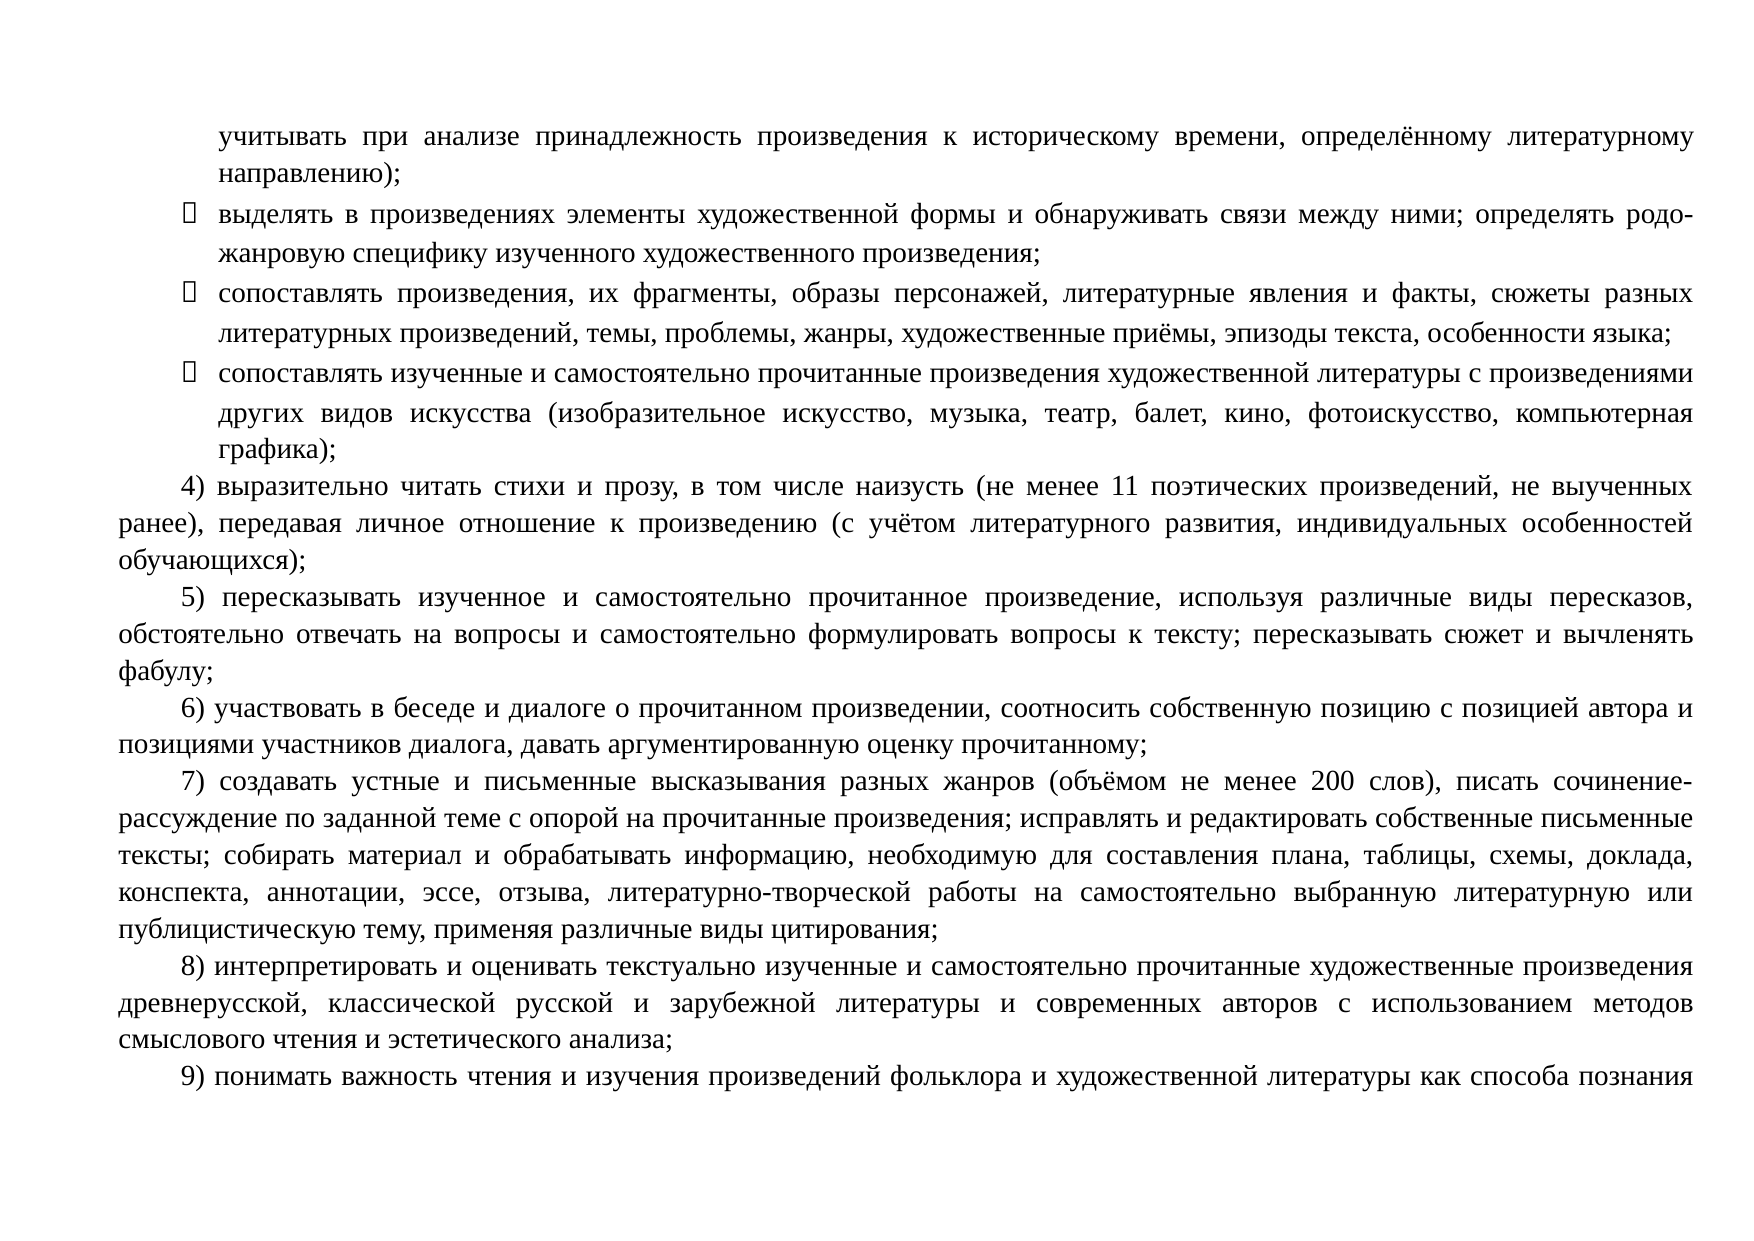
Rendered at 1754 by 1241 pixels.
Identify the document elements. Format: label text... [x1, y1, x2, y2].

text 9) понимать важность чтения и изучения произведений фольклора и художественной литературы как способа познания [118, 1058, 1695, 1092]
text 4) выразительно читать стихи и прозу, в том числе наизусть (не менее 11 поэтических произведений, не выученных ранее), передавая личное отношение к произведению (с учётом литературного развития, индивидуальных особенностей обучающихся); [118, 468, 1695, 576]
list учитывать при анализе принадлежность произведения к историческому времени, определённому литературному направлению); [181, 118, 1695, 188]
list сопоставлять произведения, их фрагменты, образы персонажей, литературные явления и факты, сюжеты разных литературных произведений, темы, проблемы, жанры, художественные приёмы, эпизоды текста, особенности языка; [181, 272, 1695, 348]
text 7) создавать устные и письменные высказывания разных жанров (объёмом не менее 200 слов), писать сочинение-рассуждение по заданной теме с опорой на прочитанные произведения; исправлять и редактировать собственные письменные тексты; собирать материал и обрабатывать информацию, необходимую для составления плана, таблицы, схемы, доклада, конспекта, аннотации, эссе, отзыва, литературно-творческой работы на самостоятельно выбранную литературную или публицистическую тему, применяя различные виды цитирования; [118, 763, 1695, 944]
text 8) интерпретировать и оценивать текстуально изученные и самостоятельно прочитанные художественные произведения древнерусской, классической русской и зарубежной литературы и современных авторов с использованием методов смыслового чтения и эстетического анализа; [118, 948, 1695, 1055]
list сопоставлять изученные и самостоятельно прочитанные произведения художественной литературы с произведениями других видов искусства (изобразительное искусство, музыка, театр, балет, кино, фотоискусство, компьютерная графика); [181, 352, 1695, 465]
text 6) участвовать в беседе и диалоге о прочитанном произведении, соотносить собственную позицию с позицией автора и позициями участников диалога, давать аргументированную оценку прочитанному; [118, 690, 1695, 760]
list выделять в произведениях элементы художественной формы и обнаруживать связи между ними; определять родо-жанровую специфику изученного художественного произведения; [181, 192, 1695, 268]
text 5) пересказывать изученное и самостоятельно прочитанное произведение, используя различные виды пересказов, обстоятельно отвечать на вопросы и самостоятельно формулировать вопросы к тексту; пересказывать сюжет и вычленять фабулу; [118, 579, 1695, 686]
